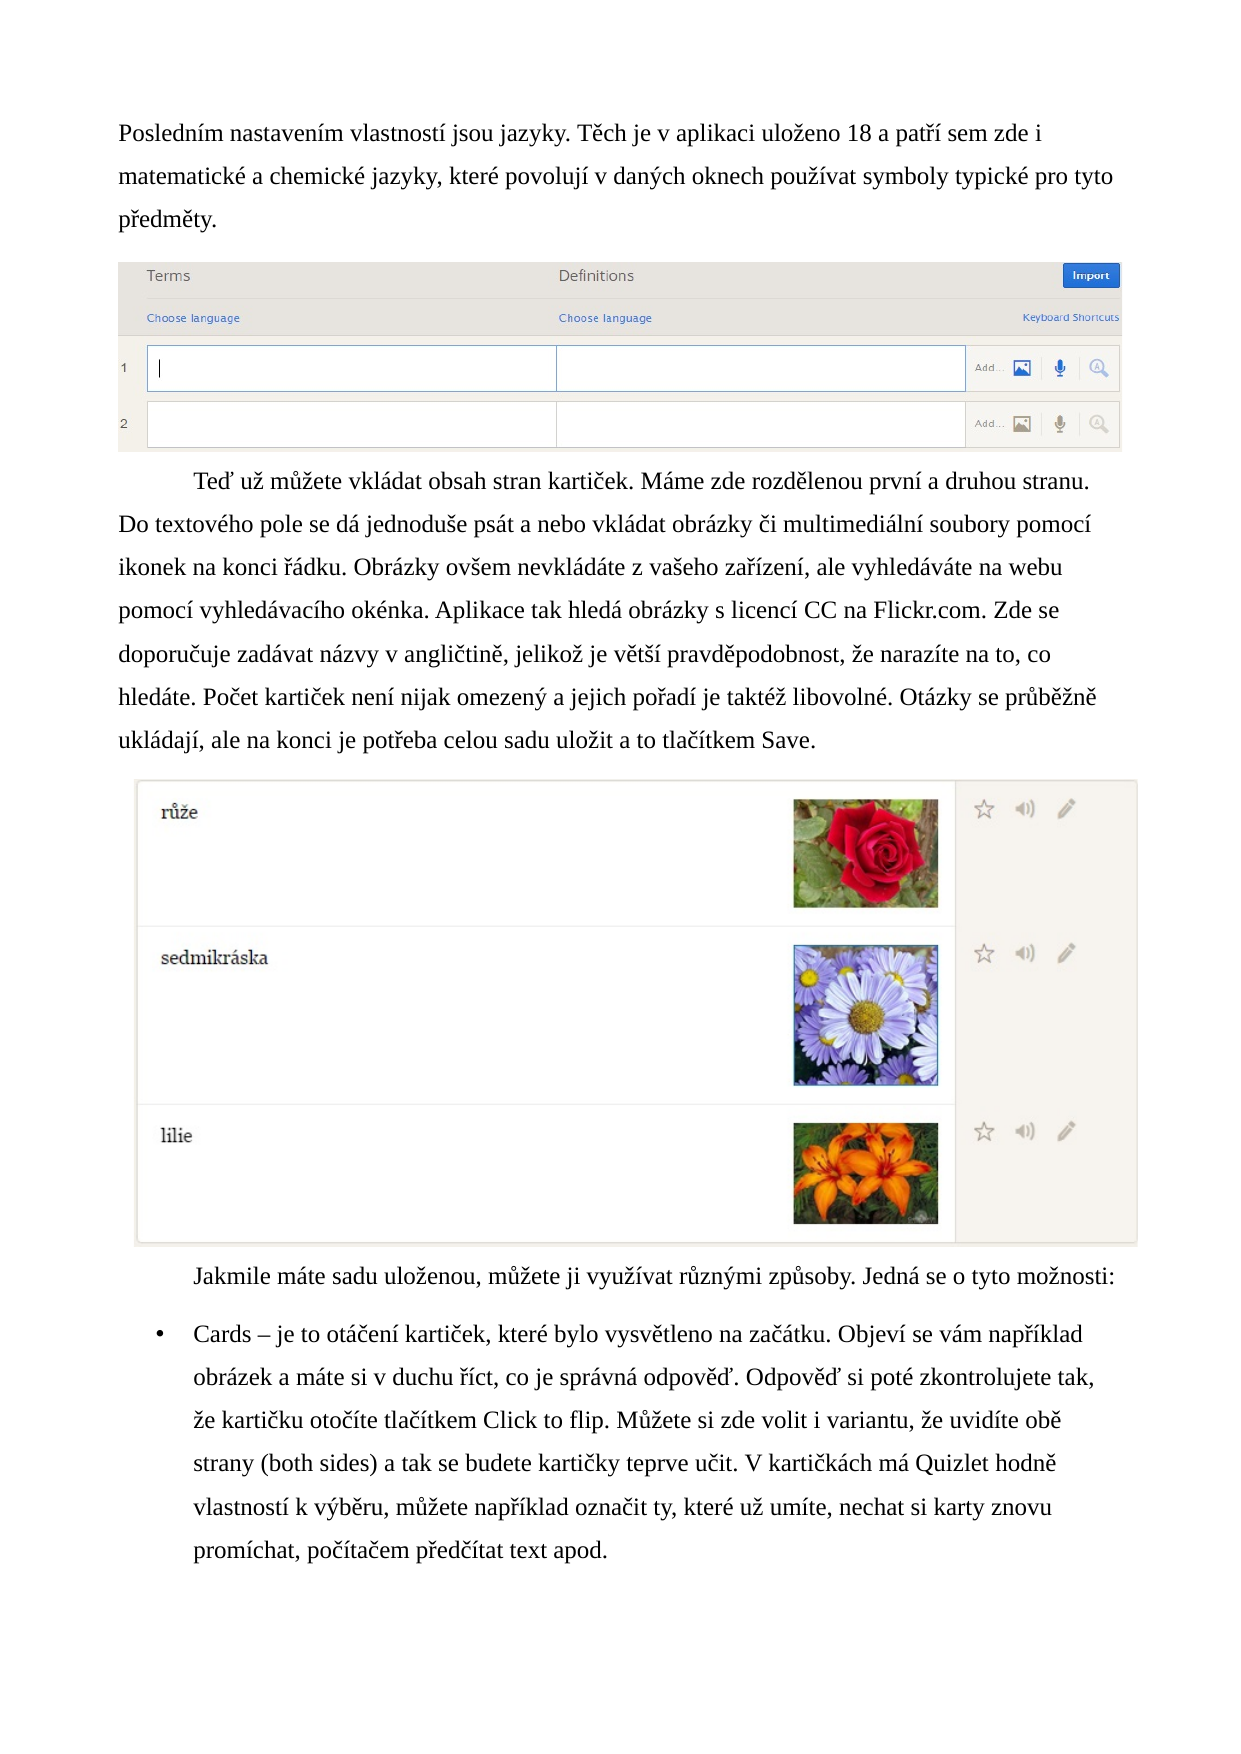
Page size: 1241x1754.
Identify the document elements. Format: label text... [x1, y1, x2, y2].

text Teď už můžete vkládat obsah stran kartiček. Máme zde rozdělenou první a druhou stranu. Do textového pole se dá jednoduše psát a nebo vkládat obrázky či multimediální soubory pomocí ikonek na konci řádku. Obrázky ovšem nevkládáte z vašeho zařízení, ale vyhledáváte na webu pomocí vyhledávacího okénka. Aplikace tak hledá obrázky s licencí CC na Flickr.com. Zde se doporučuje zadávat názvy v angličtině, jelikož je větší pravděpodobnost, že narazíte na to, co hledáte. Počet kartiček není nijak omezený a jejich pořadí je taktéž libovolné. Otázky se průběžně ukládají, ale na konci je potřeba celou sadu uložit a to tlačítkem Save. [118, 452, 1122, 754]
picture [118, 262, 1123, 452]
picture [133, 779, 1138, 1247]
list Cards – je to otáčení kartiček, které bylo vysvětleno na začátku. Objeví se vám například obrázek a máte si v duchu říct, co je správná odpověď. Odpověď si poté zkontrolujete tak, že kartičku otočíte tlačítkem Click to flip. Můžete si zde volit i variantu, že uvidíte obě strany (both sides) a tak se budete kartičky teprve učit. V kartičkách má Quizlet hodně vlastností k výběru, můžete například označit ty, které už umíte, nechat si karty znovu promíchat, počítačem předčítat text apod. [156, 1319, 1122, 1563]
text Jakmile máte sadu uloženou, můžete ji využívat různými způsoby. Jedná se o tyto možnosti: [118, 783, 1122, 1290]
text Posledním nastavením vlastností jsou jazyky. Těch je v aplikaci uloženo 18 a patří sem zde i matematické a chemické jazyky, které povolují v daných oknech používat symboly typické pro tyto předměty. [118, 118, 1122, 233]
